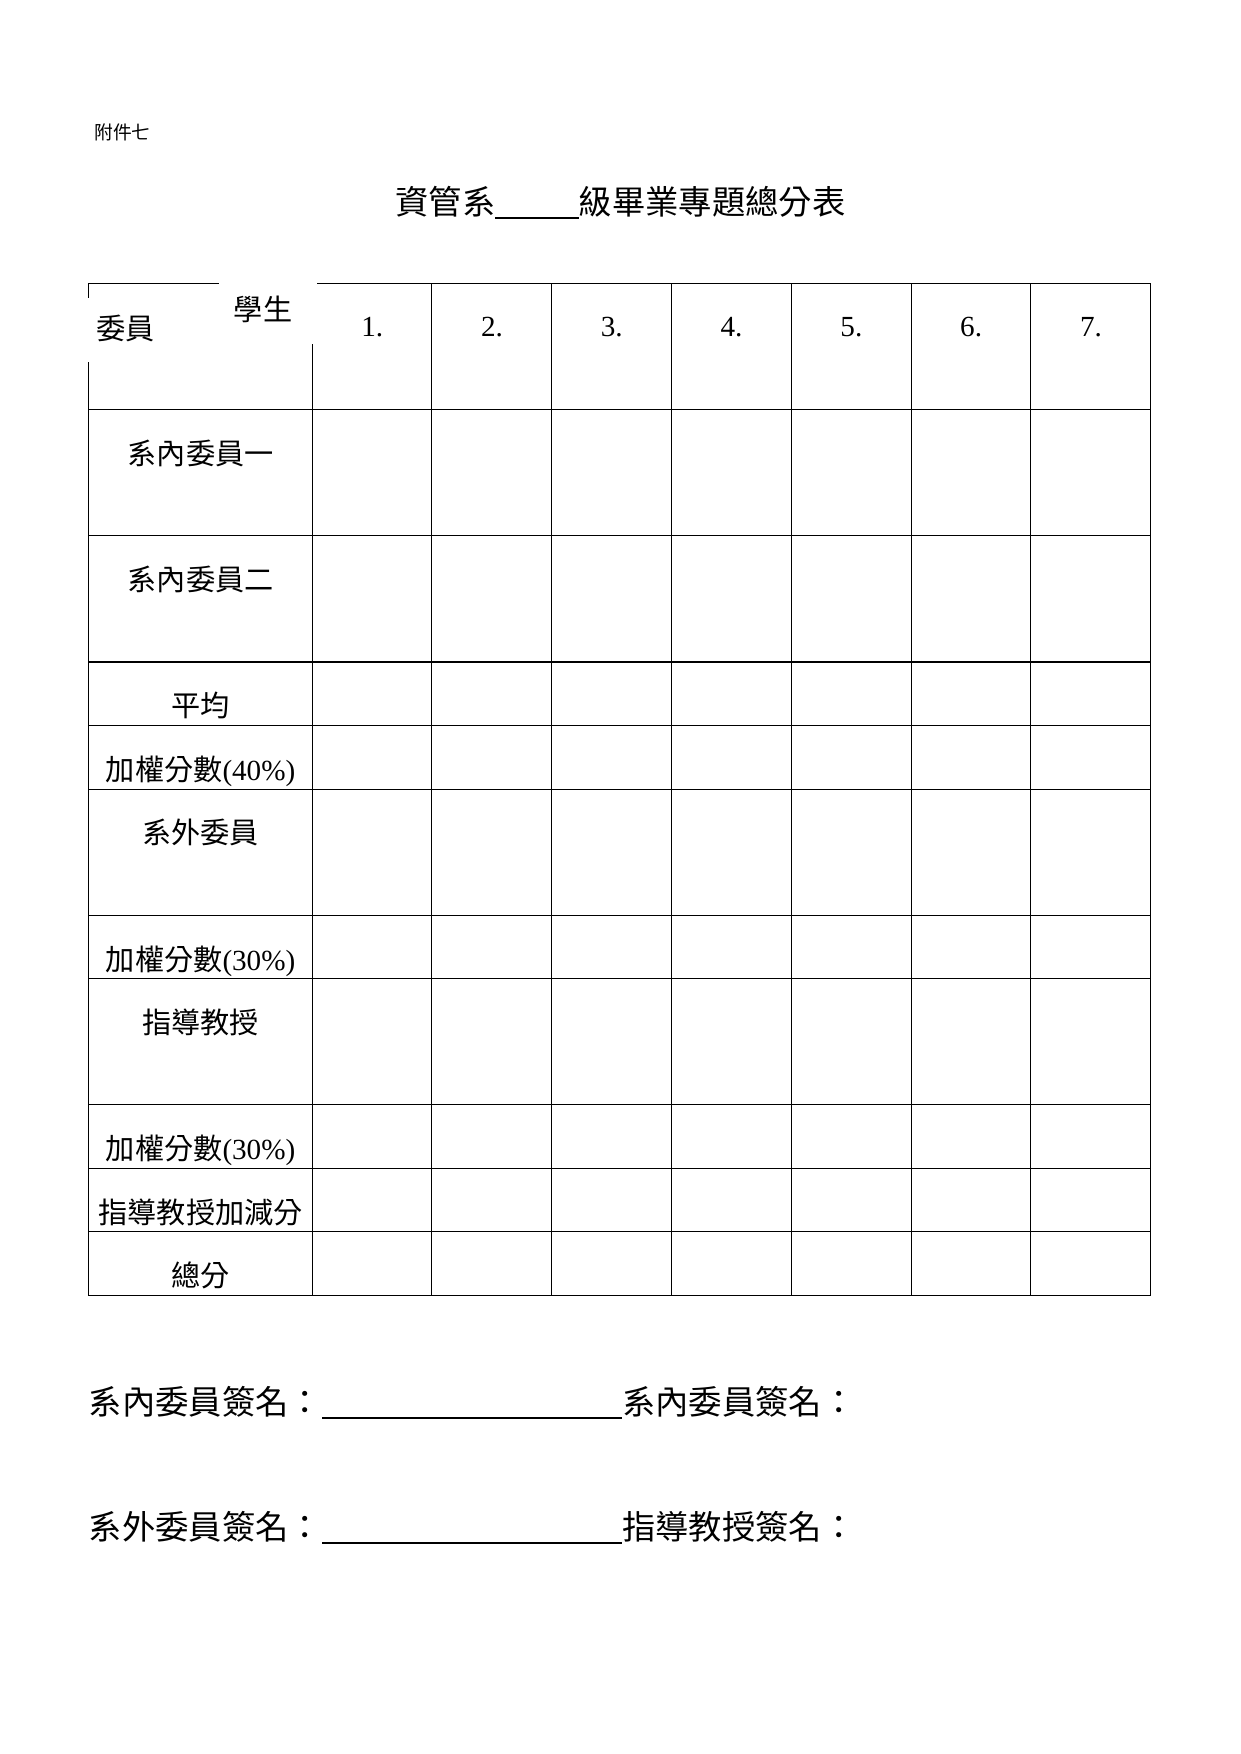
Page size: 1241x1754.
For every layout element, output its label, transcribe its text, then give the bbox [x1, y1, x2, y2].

table_cell [432, 916, 551, 978]
table_cell [672, 1105, 791, 1168]
table_header 6. [912, 284, 1030, 409]
table_cell [552, 916, 671, 978]
text 系外委員簽名： 指導教授簽名： [89, 1483, 1152, 1546]
table_cell [672, 1169, 791, 1231]
table_cell [1031, 536, 1150, 661]
table_cell [552, 1105, 671, 1168]
text 資管系 級畢業專題總分表 [89, 158, 1152, 221]
table_cell 指導教授加減分 [89, 1169, 312, 1231]
table_header 7. [1031, 284, 1150, 409]
table_cell 加權分數(30%) [89, 916, 312, 978]
table_cell [912, 916, 1030, 978]
table_cell [1031, 916, 1150, 978]
table_cell 總分 [89, 1232, 312, 1295]
table_cell [313, 979, 431, 1104]
table_cell [792, 726, 911, 788]
table_cell [552, 1169, 671, 1231]
table_header 3. [552, 284, 671, 409]
table_header 4. [672, 284, 791, 409]
table_header 2. [432, 284, 551, 409]
table_cell [552, 726, 671, 788]
text 系內委員簽名： 系內委員簽名： [89, 1358, 1152, 1421]
table_cell [792, 916, 911, 978]
table_header 5. [792, 284, 911, 409]
table_cell [792, 979, 911, 1104]
table_cell [1031, 663, 1150, 725]
table_cell [912, 536, 1030, 661]
table_cell [552, 410, 671, 535]
table_cell [552, 979, 671, 1104]
table_cell [672, 1232, 791, 1295]
table_cell [672, 916, 791, 978]
table_cell [313, 1169, 431, 1231]
table_cell [912, 1232, 1030, 1295]
table_cell [313, 726, 431, 788]
table_cell 系外委員 [89, 790, 312, 914]
table_cell [432, 663, 551, 725]
table_cell [313, 1105, 431, 1168]
table_cell [432, 536, 551, 661]
table_cell [313, 790, 431, 914]
table_cell [1031, 1105, 1150, 1168]
table_cell [313, 663, 431, 725]
table_cell [552, 663, 671, 725]
table_cell [1031, 1232, 1150, 1295]
table_cell [672, 663, 791, 725]
table_cell [792, 410, 911, 535]
table_cell [1031, 726, 1150, 788]
table_cell [432, 790, 551, 914]
text 附件七 [94, 118, 179, 145]
table_cell [313, 536, 431, 661]
table_cell 指導教授 [89, 979, 312, 1104]
table_cell [432, 1105, 551, 1168]
table_cell [792, 1232, 911, 1295]
table_cell [672, 726, 791, 788]
table_cell [432, 410, 551, 535]
table_cell [1031, 1169, 1150, 1231]
table_cell 加權分數(30%) [89, 1105, 312, 1168]
table_cell [912, 790, 1030, 914]
table_header [81, 284, 312, 409]
table_cell [313, 410, 431, 535]
table_cell [792, 1169, 911, 1231]
table_cell 系內委員一 [89, 410, 312, 535]
table_cell [432, 726, 551, 788]
table_cell [432, 1232, 551, 1295]
table_cell [1031, 979, 1150, 1104]
table_cell [432, 979, 551, 1104]
table_cell [912, 663, 1030, 725]
table_cell [432, 1169, 551, 1231]
table_cell [912, 410, 1030, 535]
table_header 1. [313, 284, 431, 409]
table_cell [912, 979, 1030, 1104]
table_cell [1031, 410, 1150, 535]
text 學生 [234, 287, 302, 329]
table_cell [552, 536, 671, 661]
table_cell [792, 536, 911, 661]
table_cell [672, 410, 791, 535]
table_cell [792, 790, 911, 914]
table_cell [672, 979, 791, 1104]
table_cell [792, 663, 911, 725]
table_cell 加權分數(40%) [89, 726, 312, 788]
table_cell [1031, 790, 1150, 914]
table_cell [912, 1169, 1030, 1231]
table_cell [912, 1105, 1030, 1168]
table_cell [912, 726, 1030, 788]
table_cell [313, 916, 431, 978]
table_cell [792, 1105, 911, 1168]
table_cell [552, 1232, 671, 1295]
table_cell [672, 790, 791, 914]
table_cell [672, 536, 791, 661]
table_cell 系內委員二 [89, 536, 312, 661]
table_cell [552, 790, 671, 914]
table_cell [313, 1232, 431, 1295]
table_cell 平均 [89, 663, 312, 725]
